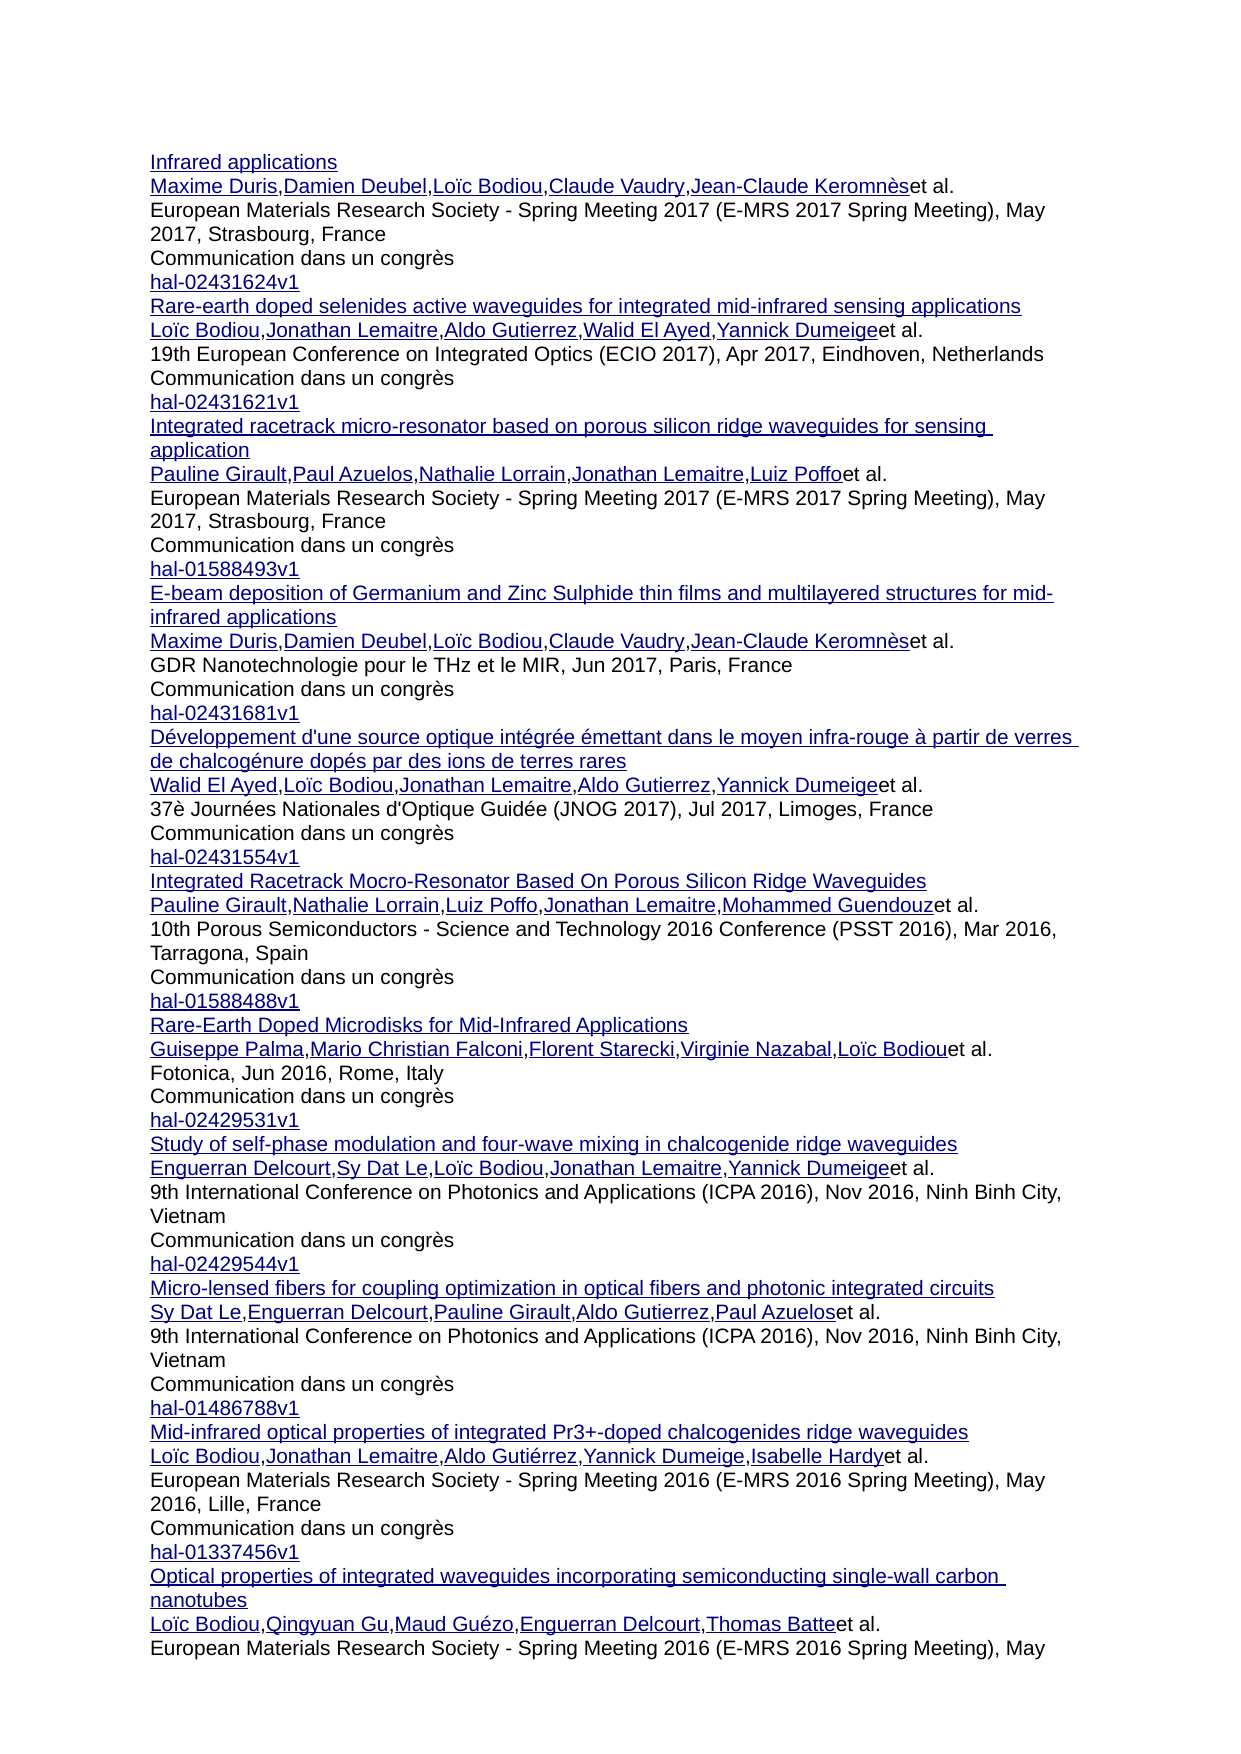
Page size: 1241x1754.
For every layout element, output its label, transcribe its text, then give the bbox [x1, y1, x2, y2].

table_cell Optical properties of integrated waveguides incorporating semiconducting single-wall carbon nanotubes Loïc Bodiou,Qingyuan Gu,Maud Guézo,Enguerran Delcourt,Thomas Batteet al. European Materials Research Society - Spring Meeting 2016 (E-MRS 2016 Spring Meeting), May [150, 1564, 1090, 1659]
table_cell Rare-earth doped selenides active waveguides for integrated mid-infrared sensing applications Loïc Bodiou,Jonathan Lemaitre,Aldo Gutierrez,Walid El Ayed,Yannick Dumeigeet al. 19th European Conference on Integrated Optics (ECIO 2017), Apr 2017, Eindhoven, Netherlands Communication dans un congrès hal-02431621v1 [150, 294, 1090, 413]
table_cell Développement d'une source optique intégrée émettant dans le moyen infra-rouge à partir de verres de chalcogénure dopés par des ions de terres rares Walid El Ayed,Loïc Bodiou,Jonathan Lemaitre,Aldo Gutierrez,Yannick Dumeigeet al. 37è Journées Nationales d'Optique Guidée (JNOG 2017), Jul 2017, Limoges, France Communication dans un congrès hal-02431554v1 [150, 725, 1090, 869]
table_cell Study of self-phase modulation and four-wave mixing in chalcogenide ridge waveguides Enguerran Delcourt,Sy Dat Le,Loïc Bodiou,Jonathan Lemaitre,Yannick Dumeigeet al. 9th International Conference on Photonics and Applications (ICPA 2016), Nov 2016, Ninh Binh City, Vietnam Communication dans un congrès hal-02429544v1 [150, 1132, 1090, 1276]
table_cell Mid-infrared optical properties of integrated Pr3+-doped chalcogenides ridge waveguides Loïc Bodiou,Jonathan Lemaitre,Aldo Gutiérrez,Yannick Dumeige,Isabelle Hardyet al. European Materials Research Society - Spring Meeting 2016 (E-MRS 2016 Spring Meeting), May 2016, Lille, France Communication dans un congrès hal-01337456v1 [150, 1420, 1090, 1563]
table_cell Rare-Earth Doped Microdisks for Mid-Infrared Applications Guiseppe Palma,Mario Christian Falconi,Florent Starecki,Virginie Nazabal,Loïc Bodiouet al. Fotonica, Jun 2016, Rome, Italy Communication dans un congrès hal-02429531v1 [150, 1013, 1090, 1132]
table_cell E-beam deposition of Germanium and Zinc Sulphide thin films and multilayered structures for mid-infrared applications Maxime Duris,Damien Deubel,Loïc Bodiou,Claude Vaudry,Jean-Claude Keromnèset al. GDR Nanotechnologie pour le THz et le MIR, Jun 2017, Paris, France Communication dans un congrès hal-02431681v1 [150, 581, 1090, 725]
table_cell Integrated racetrack micro-resonator based on porous silicon ridge waveguides for sensing application Pauline Girault,Paul Azuelos,Nathalie Lorrain,Jonathan Lemaitre,Luiz Poffoet al. European Materials Research Society - Spring Meeting 2017 (E-MRS 2017 Spring Meeting), May 2017, Strasbourg, France Communication dans un congrès hal-01588493v1 [150, 414, 1090, 581]
table_cell Micro-lensed fibers for coupling optimization in optical fibers and photonic integrated circuits Sy Dat Le,Enguerran Delcourt,Pauline Girault,Aldo Gutierrez,Paul Azueloset al. 9th International Conference on Photonics and Applications (ICPA 2016), Nov 2016, Ninh Binh City, Vietnam Communication dans un congrès hal-01486788v1 [150, 1276, 1090, 1420]
table_cell Integrated Racetrack Mocro-Resonator Based On Porous Silicon Ridge Waveguides Pauline Girault,Nathalie Lorrain,Luiz Poffo,Jonathan Lemaitre,Mohammed Guendouzet al. 10th Porous Semiconductors - Science and Technology 2016 Conference (PSST 2016), Mar 2016, Tarragona, Spain Communication dans un congrès hal-01588488v1 [150, 869, 1090, 1012]
table_cell E-beam deposition of Germanium and Zinc Sulphide thin films and multilayered structures for mid-Infrared applications Maxime Duris,Damien Deubel,Loïc Bodiou,Claude Vaudry,Jean-Claude Keromnèset al. European Materials Research Society - Spring Meeting 2017 (E-MRS 2017 Spring Meeting), May 2017, Strasbourg, France Communication dans un congrès hal-02431624v1 [150, 150, 1090, 294]
